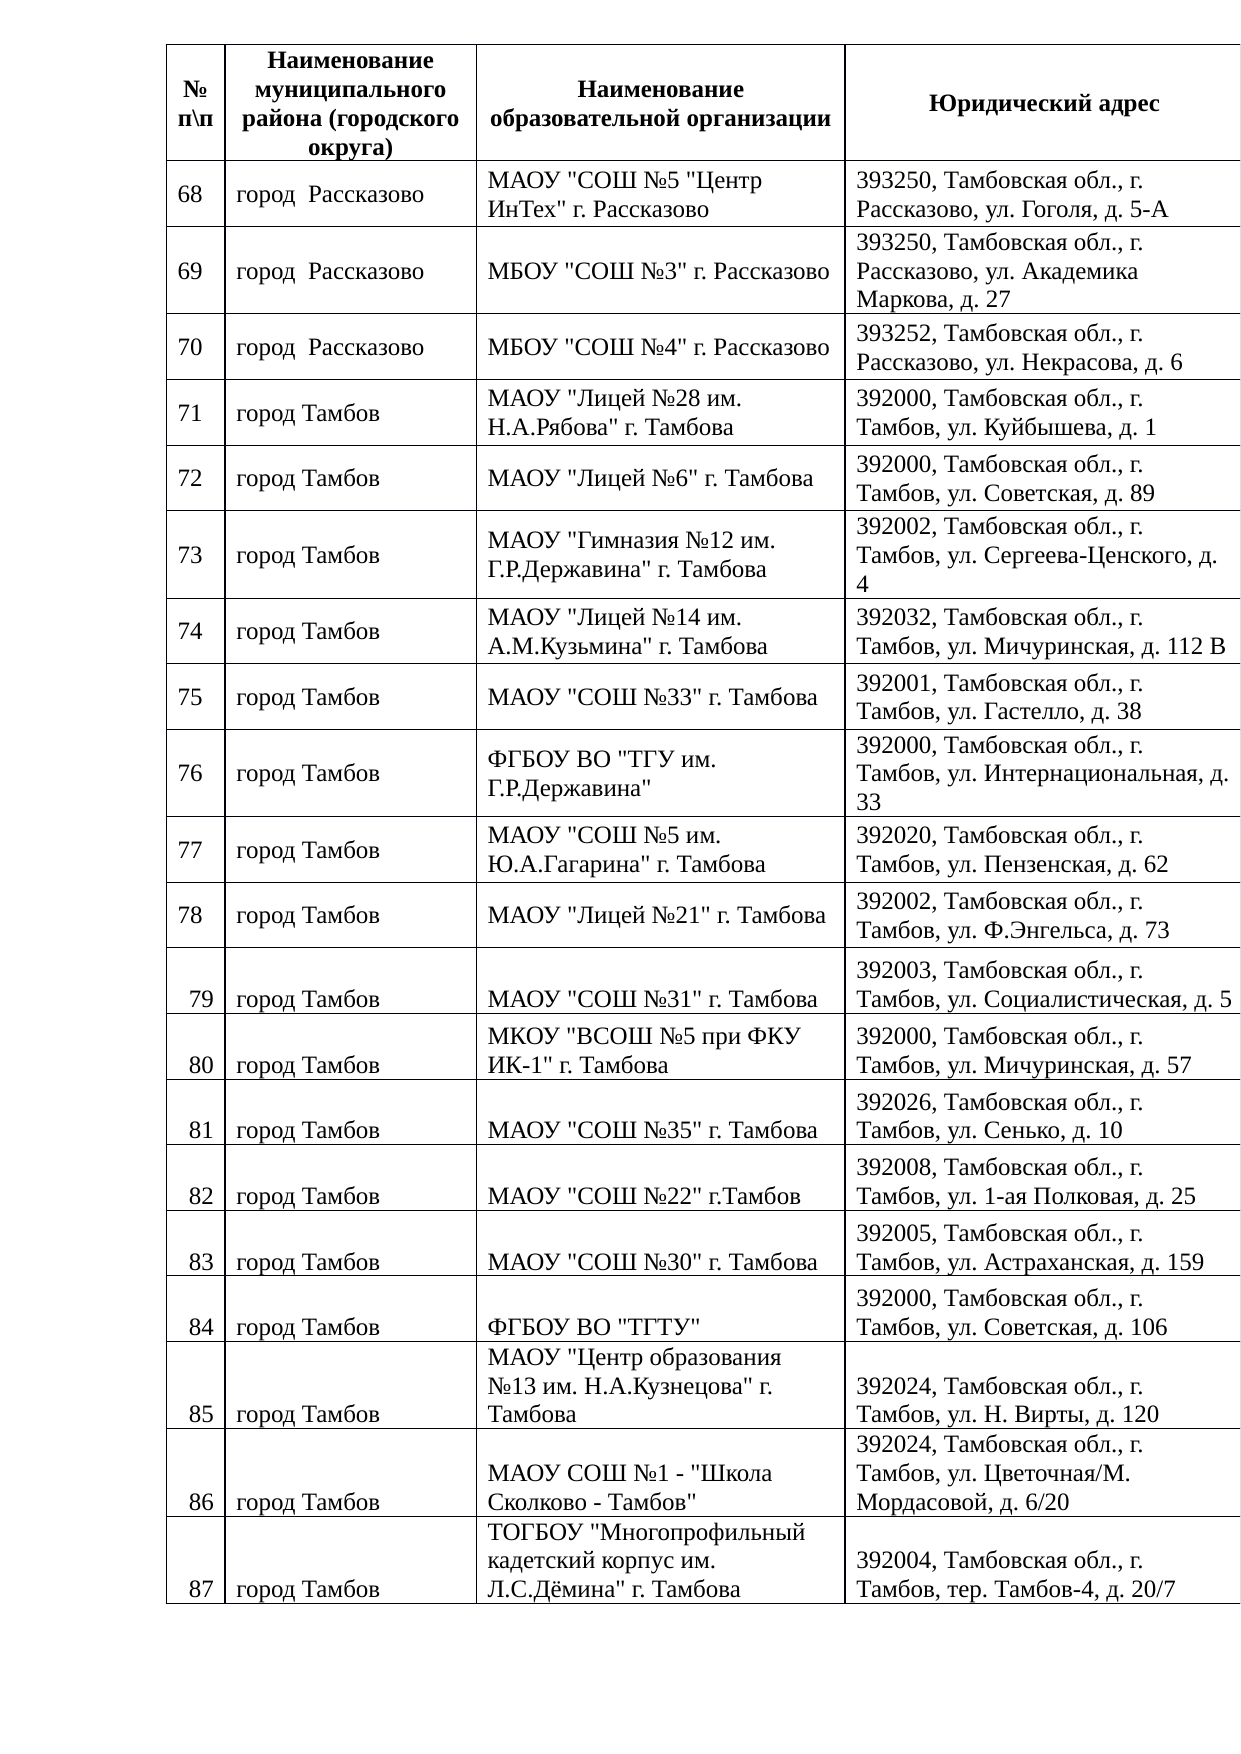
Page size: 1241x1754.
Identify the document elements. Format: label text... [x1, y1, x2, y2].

table_header Юридический адрес [846, 45, 1240, 160]
table_cell 393250, Тамбовская обл., г. Рассказово, ул. Гоголя, д. 5-А [846, 161, 1240, 226]
table_cell 392026, Тамбовская обл., г. Тамбов, ул. Сенько, д. 10 [846, 1080, 1240, 1144]
table_cell 80 [167, 1014, 224, 1078]
table_cell ФГБОУ ВО "ТГУ им. Г.Р.Державина" [477, 730, 844, 816]
table_cell 69 [167, 227, 224, 313]
table_cell 78 [167, 883, 224, 947]
table_cell 73 [167, 511, 224, 597]
table_cell МАОУ "СОШ №33" г. Тамбова [477, 664, 844, 729]
table_cell 392020, Тамбовская обл., г. Тамбов, ул. Пензенская, д. 62 [846, 817, 1240, 882]
table_cell 393250, Тамбовская обл., г. Рассказово, ул. Академика Маркова, д. 27 [846, 227, 1240, 313]
table_cell город Тамбов [226, 1517, 476, 1603]
table_cell МАОУ "Лицей №6" г. Тамбова [477, 446, 844, 510]
table_cell 392002, Тамбовская обл., г. Тамбов, ул. Сергеева-Ценского, д. 4 [846, 511, 1240, 597]
table_cell 392024, Тамбовская обл., г. Тамбов, ул. Н. Вирты, д. 120 [846, 1342, 1240, 1428]
table_cell 393252, Тамбовская обл., г. Рассказово, ул. Некрасова, д. 6 [846, 314, 1240, 379]
table_cell 392032, Тамбовская обл., г. Тамбов, ул. Мичуринская, д. 112 В [846, 599, 1240, 663]
table_cell город Тамбов [226, 948, 476, 1013]
table_cell 68 [167, 161, 224, 226]
table_cell город Тамбов [226, 1211, 476, 1275]
table_cell МАОУ "СОШ №22" г.Тамбов [477, 1145, 844, 1210]
table_cell 76 [167, 730, 224, 816]
table_cell 392000, Тамбовская обл., г. Тамбов, ул. Мичуринская, д. 57 [846, 1014, 1240, 1078]
table_cell ФГБОУ ВО "ТГТУ" [477, 1276, 844, 1341]
table_cell город Тамбов [226, 446, 476, 510]
table_cell город Тамбов [226, 1429, 476, 1516]
table_cell МАОУ "СОШ №35" г. Тамбова [477, 1080, 844, 1144]
table_cell 71 [167, 380, 224, 444]
table_cell город Тамбов [226, 883, 476, 947]
table_cell 87 [167, 1517, 224, 1603]
table_cell город Тамбов [226, 730, 476, 816]
table_cell ТОГБОУ "Многопрофильный кадетский корпус им. Л.С.Дёмина" г. Тамбова [477, 1517, 844, 1603]
table_cell 392005, Тамбовская обл., г. Тамбов, ул. Астраханская, д. 159 [846, 1211, 1240, 1275]
table_cell город Тамбов [226, 1276, 476, 1341]
table_cell 392004, Тамбовская обл., г. Тамбов, тер. Тамбов-4, д. 20/7 [846, 1517, 1240, 1603]
table_cell МАОУ "Лицей №28 им. Н.А.Рябова" г. Тамбова [477, 380, 844, 444]
table_header № п\п [167, 45, 224, 160]
table_cell 392008, Тамбовская обл., г. Тамбов, ул. 1-ая Полковая, д. 25 [846, 1145, 1240, 1210]
table_cell МАОУ "СОШ №30" г. Тамбова [477, 1211, 844, 1275]
table_cell город Тамбов [226, 1014, 476, 1078]
table_cell МБОУ "СОШ №3" г. Рассказово [477, 227, 844, 313]
table_cell МБОУ "СОШ №4" г. Рассказово [477, 314, 844, 379]
table_cell город Тамбов [226, 380, 476, 444]
table_cell МАОУ "СОШ №31" г. Тамбова [477, 948, 844, 1013]
table_cell город Тамбов [226, 1342, 476, 1428]
table_cell 392000, Тамбовская обл., г. Тамбов, ул. Интернациональная, д. 33 [846, 730, 1240, 816]
table_cell 82 [167, 1145, 224, 1210]
table_cell город Рассказово [226, 314, 476, 379]
table_cell 392001, Тамбовская обл., г. Тамбов, ул. Гастелло, д. 38 [846, 664, 1240, 729]
table_cell 75 [167, 664, 224, 729]
table_header Наименование образовательной организации [477, 45, 844, 160]
table_cell 83 [167, 1211, 224, 1275]
table_cell 392002, Тамбовская обл., г. Тамбов, ул. Ф.Энгельса, д. 73 [846, 883, 1240, 947]
table_cell 81 [167, 1080, 224, 1144]
table_cell 79 [167, 948, 224, 1013]
table_cell МАОУ "СОШ №5 "Центр ИнТех" г. Рассказово [477, 161, 844, 226]
table_cell город Рассказово [226, 227, 476, 313]
table_cell 392003, Тамбовская обл., г. Тамбов, ул. Социалистическая, д. 5 [846, 948, 1240, 1013]
table_cell 70 [167, 314, 224, 379]
table_cell 392024, Тамбовская обл., г. Тамбов, ул. Цветочная/М. Мордасовой, д. 6/20 [846, 1429, 1240, 1516]
table_cell город Тамбов [226, 511, 476, 597]
table_cell 392000, Тамбовская обл., г. Тамбов, ул. Советская, д. 106 [846, 1276, 1240, 1341]
table_cell город Тамбов [226, 1145, 476, 1210]
table_cell 85 [167, 1342, 224, 1428]
table_cell город Тамбов [226, 817, 476, 882]
table_cell МАОУ "Центр образования №13 им. Н.А.Кузнецова" г. Тамбова [477, 1342, 844, 1428]
table_cell город Тамбов [226, 664, 476, 729]
table_cell 74 [167, 599, 224, 663]
table_cell МАОУ "СОШ №5 им. Ю.А.Гагарина" г. Тамбова [477, 817, 844, 882]
table_cell 84 [167, 1276, 224, 1341]
table_cell МАОУ "Гимназия №12 им. Г.Р.Державина" г. Тамбова [477, 511, 844, 597]
table_cell 72 [167, 446, 224, 510]
table_cell МАОУ "Лицей №21" г. Тамбова [477, 883, 844, 947]
table_cell город Тамбов [226, 599, 476, 663]
table_cell МКОУ "ВСОШ №5 при ФКУ ИК-1" г. Тамбова [477, 1014, 844, 1078]
table_cell МАОУ СОШ №1 - "Школа Сколково - Тамбов" [477, 1429, 844, 1516]
table_cell 392000, Тамбовская обл., г. Тамбов, ул. Советская, д. 89 [846, 446, 1240, 510]
table_header Наименование муниципального района (городского округа) [226, 45, 476, 160]
table_cell город Тамбов [226, 1080, 476, 1144]
table_cell 392000, Тамбовская обл., г. Тамбов, ул. Куйбышева, д. 1 [846, 380, 1240, 444]
table_cell город Рассказово [226, 161, 476, 226]
table_cell 86 [167, 1429, 224, 1516]
table_cell МАОУ "Лицей №14 им. А.М.Кузьмина" г. Тамбова [477, 599, 844, 663]
table_cell 77 [167, 817, 224, 882]
